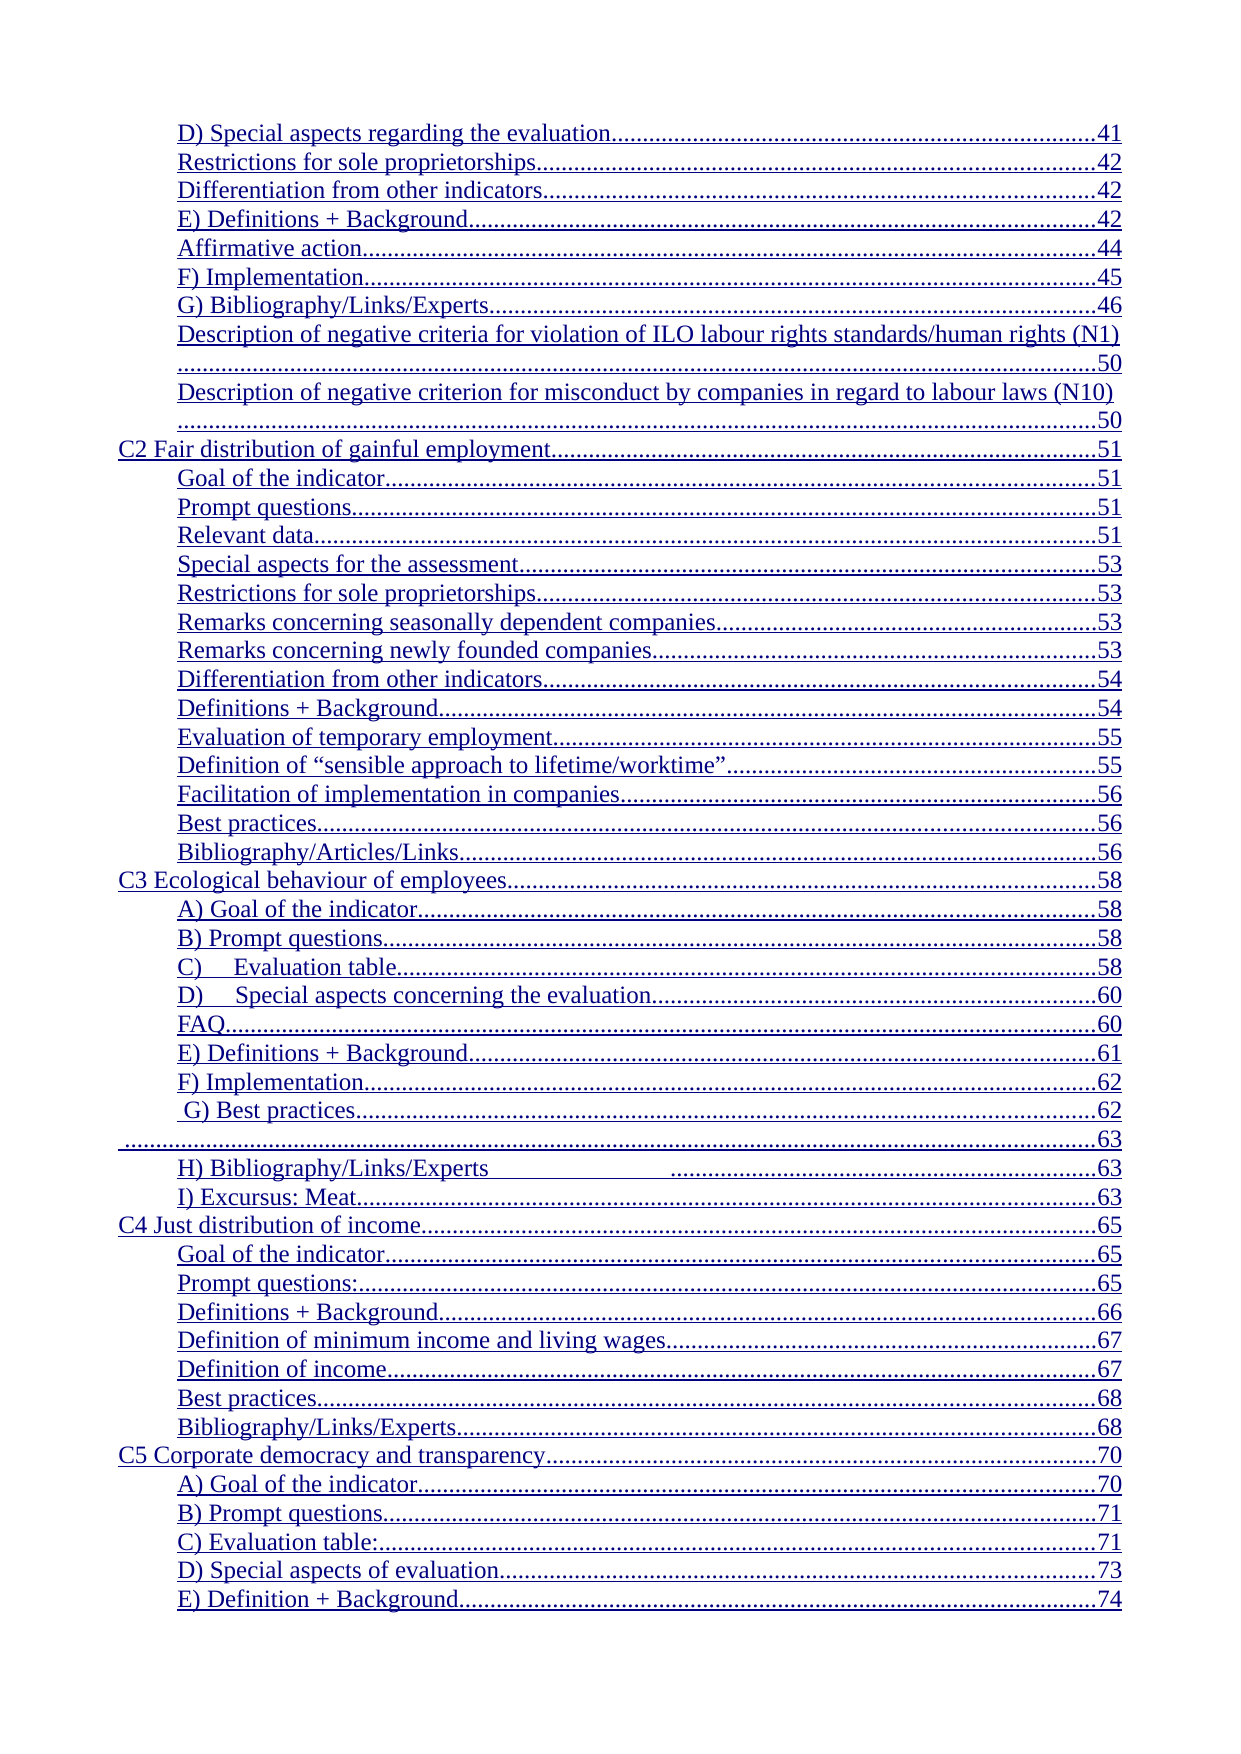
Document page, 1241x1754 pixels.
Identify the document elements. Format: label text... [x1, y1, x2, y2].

text Relevant data 51 [177, 521, 1122, 546]
text Affirmative action 44 [177, 233, 1122, 258]
text 63 [118, 1124, 1122, 1149]
text C3 Ecological behaviour of employees 58 [118, 866, 1122, 891]
text B) Prompt questions 58 [177, 923, 1122, 948]
text Definition of minimum income and living wages 67 [177, 1326, 1122, 1351]
text Goal of the indicator 65 [177, 1239, 1122, 1264]
text Evaluation of temporary employment 55 [177, 722, 1122, 747]
text Restrictions for sole proprietorships 42 [177, 147, 1122, 172]
text C2 Fair distribution of gainful employment 51 [118, 434, 1122, 459]
text C5 Corporate democracy and transparency 70 [118, 1441, 1122, 1466]
text Bibliography/Links/Experts 68 [177, 1412, 1122, 1437]
text F) Implementation 62 [177, 1067, 1122, 1092]
text Differentiation from other indicators 54 [177, 664, 1122, 689]
text D) Special aspects of evaluation 73 [177, 1556, 1122, 1581]
text FAQ 60 [177, 1009, 1122, 1034]
text Definition of “sensible approach to lifetime/worktime” 55 [177, 751, 1122, 776]
text Description of negative criteria for violation of ILO labour rights standards/human rights (N1) 50 [177, 319, 1122, 373]
text E) Definitions + Background 61 [177, 1038, 1122, 1063]
text Remarks concerning newly founded companies 53 [177, 636, 1122, 661]
text G) Best practices 62 [177, 1096, 1122, 1121]
text B) Prompt questions 71 [177, 1498, 1122, 1523]
text C4 Just distribution of income 65 [118, 1211, 1122, 1236]
text Description of negative criterion for misconduct by companies in regard to labour laws (N10) 50 [177, 377, 1122, 431]
text Facilitation of implementation in companies 56 [177, 779, 1122, 804]
text C) Evaluation table: 71 [177, 1527, 1122, 1552]
text Best practices 68 [177, 1383, 1122, 1408]
text Differentiation from other indicators 42 [177, 176, 1122, 201]
text D) Special aspects concerning the evaluation 60 [177, 981, 1122, 1006]
text Prompt questions: 65 [177, 1268, 1122, 1293]
text E) Definitions + Background 42 [177, 204, 1122, 229]
text I) Excursus: Meat 63 [177, 1182, 1122, 1207]
text C) Evaluation table 58 [177, 952, 1122, 977]
text Restrictions for sole proprietorships 53 [177, 578, 1122, 603]
text Definition of income 67 [177, 1354, 1122, 1379]
text Special aspects for the assessment 53 [177, 549, 1122, 574]
text A) Goal of the indicator 58 [177, 894, 1122, 919]
text D) Special aspects regarding the evaluation 41 [177, 118, 1122, 143]
text Prompt questions 51 [177, 492, 1122, 517]
text Definitions + Background 66 [177, 1297, 1122, 1322]
text Best practices 56 [177, 808, 1122, 833]
text E) Definition + Background 74 [177, 1584, 1122, 1609]
text G) Bibliography/Links/Experts 46 [177, 291, 1122, 316]
text Remarks concerning seasonally dependent companies 53 [177, 607, 1122, 632]
text Bibliography/Articles/Links 56 [177, 837, 1122, 862]
text A) Goal of the indicator 70 [177, 1469, 1122, 1494]
text F) Implementation 45 [177, 262, 1122, 287]
text Definitions + Background 54 [177, 693, 1122, 718]
text Goal of the indicator 51 [177, 463, 1122, 488]
text H) Bibliography/Links/Experts 63 [177, 1153, 1122, 1178]
